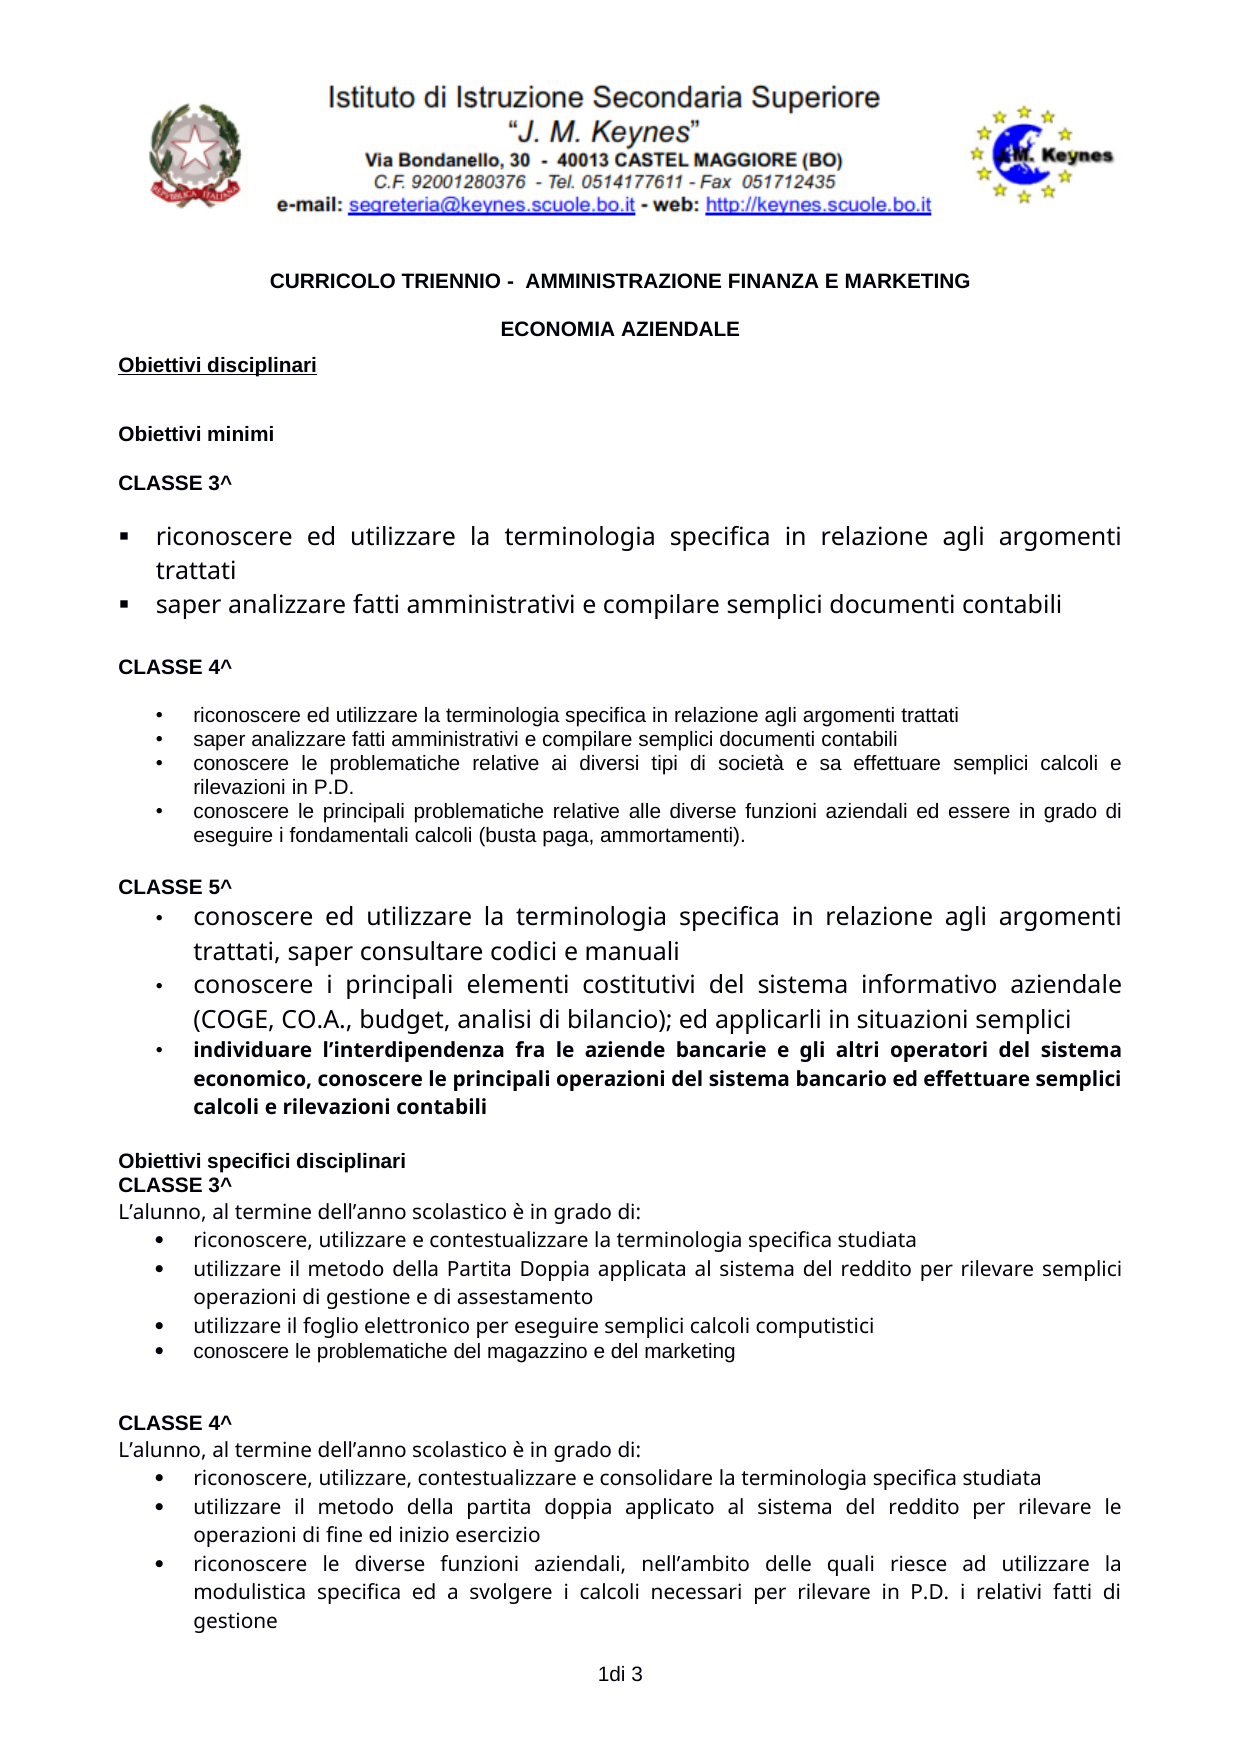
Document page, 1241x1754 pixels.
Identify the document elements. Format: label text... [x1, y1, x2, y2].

text ECONOMIA AZIENDALE [118, 317, 1122, 341]
text CLASSE 3^ [118, 470, 1122, 494]
list conoscere le principali problematiche relative alle diverse funzioni aziendali ed essere in grado di eseguire i fondamentali calcoli (busta paga, ammortamenti). [156, 799, 1122, 847]
list individuare l’interdipendenza fra le aziende bancarie e gli altri operatori del sistema economico, conoscere le principali operazioni del sistema bancario ed effettuare semplici calcoli e rilevazioni contabili [156, 1035, 1122, 1121]
list riconoscere, utilizzare e contestualizzare la terminologia specifica studiata [156, 1225, 1122, 1254]
list conoscere i principali elementi costitutivi del sistema informativo aziendale (COGE, CO.A., budget, analisi di bilancio); ed applicarli in situazioni semplici [156, 967, 1122, 1035]
text CURRICOLO TRIENNIO - AMMINISTRAZIONE FINANZA E MARKETING [118, 268, 1122, 292]
list utilizzare il metodo della partita doppia applicato al sistema del reddito per rilevare le operazioni di fine ed inizio esercizio [156, 1492, 1122, 1549]
list utilizzare il foglio elettronico per eseguire semplici calcoli computistici [156, 1311, 1122, 1339]
list conoscere le problematiche relative ai diversi tipi di società e sa effettuare semplici calcoli e rilevazioni in P.D. [156, 751, 1122, 799]
list riconoscere, utilizzare, contestualizzare e consolidare la terminologia specifica studiata [156, 1463, 1122, 1492]
text CLASSE 5^ [118, 875, 1122, 899]
text Obiettivi specifici disciplinari [118, 1149, 1122, 1173]
list riconoscere ed utilizzare la terminologia specifica in relazione agli argomenti trattati [156, 702, 1122, 727]
list saper analizzare fatti amministrativi e compilare semplici documenti contabili [156, 727, 1122, 751]
text L’alunno, al termine dell’anno scolastico è in grado di: [118, 1197, 1122, 1225]
list conoscere le problematiche del magazzino e del marketing [156, 1339, 1122, 1363]
text CLASSE 4^ [118, 1411, 1122, 1435]
text Obiettivi disciplinari [118, 353, 1122, 377]
text CLASSE 3^ [118, 1173, 1122, 1197]
list utilizzare il metodo della Partita Doppia applicata al sistema del reddito per rilevare semplici operazioni di gestione e di assestamento [156, 1254, 1122, 1311]
list saper analizzare fatti amministrativi e compilare semplici documenti contabili [118, 586, 1122, 621]
text L’alunno, al termine dell’anno scolastico è in grado di: [118, 1435, 1122, 1463]
picture [118, 73, 1123, 233]
list riconoscere le diverse funzioni aziendali, nell’ambito delle quali riesce ad utilizzare la modulistica specifica ed a svolgere i calcoli necessari per rilevare in P.D. i relativi fatti di gestione [156, 1549, 1122, 1634]
text Obiettivi minimi [118, 422, 1122, 446]
list riconoscere ed utilizzare la terminologia specifica in relazione agli argomenti trattati [118, 518, 1122, 586]
text CLASSE 4^ [118, 654, 1122, 678]
list conoscere ed utilizzare la terminologia specifica in relazione agli argomenti trattati, saper consultare codici e manuali [156, 899, 1122, 967]
